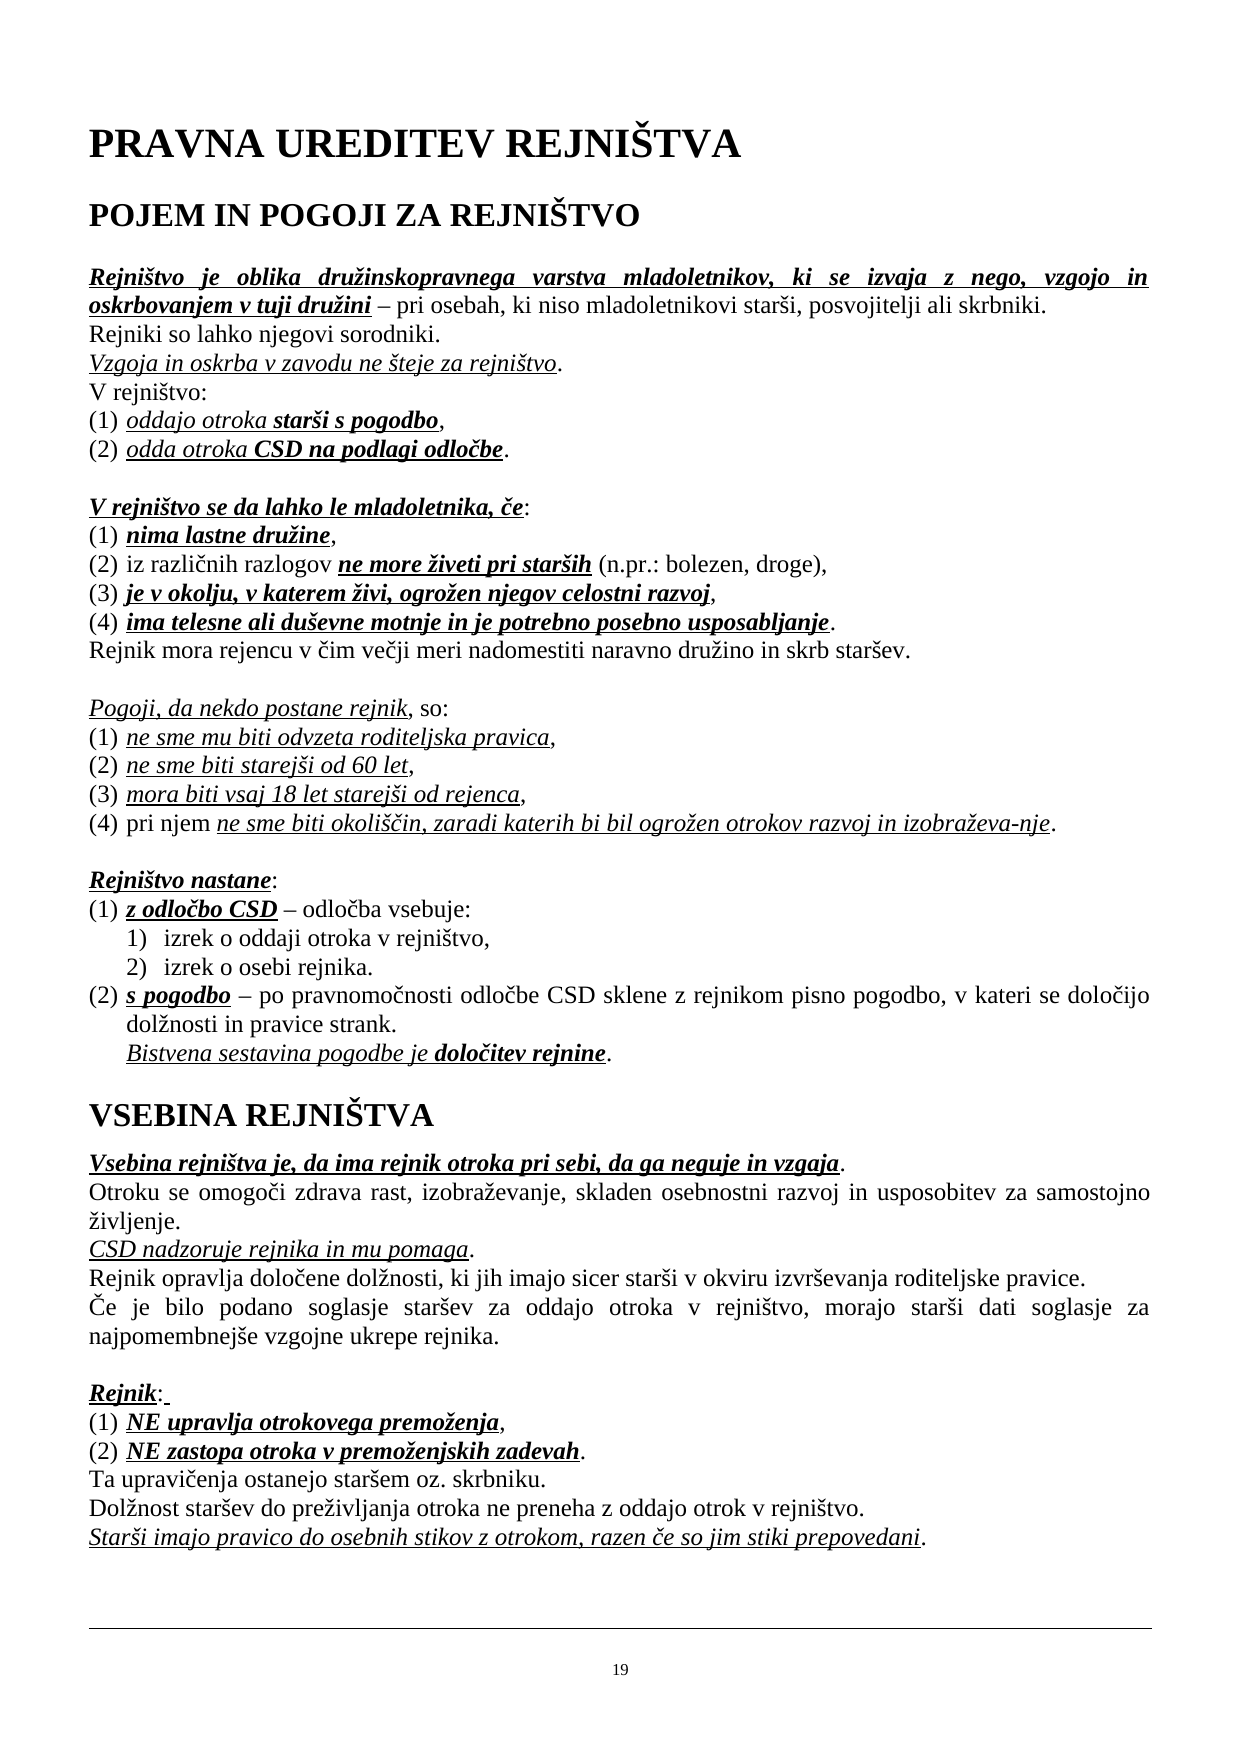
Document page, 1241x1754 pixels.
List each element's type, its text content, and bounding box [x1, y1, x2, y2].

text Rejnik mora rejencu v čim večji meri nadomestiti naravno družino in skrb staršev. [89, 636, 1152, 664]
subtitle VSEBINA REJNIŠTVA [89, 1096, 1152, 1134]
text Bistvena sestavina pogodbe je določitev rejnine. [89, 1038, 1152, 1067]
list izrek o osebi rejnika. [126, 952, 1152, 981]
list ima telesne ali duševne motnje in je potrebno posebno usposabljanje. [89, 607, 1152, 636]
list oddajo otroka starši s pogodbo, [89, 406, 1152, 434]
text V rejništvo: [89, 377, 1152, 406]
list z odločbo CSD – odločba vsebuje: [89, 894, 1152, 923]
list odda otroka CSD na podlagi odločbe. [89, 434, 1152, 463]
subtitle POJEM IN POGOJI ZA REJNIŠTVO [89, 195, 1152, 233]
list NE upravlja otrokovega premoženja, [89, 1407, 1152, 1436]
list pri njem ne sme biti okoliščin, zaradi katerih bi bil ogrožen otrokov razvoj in izobraževa-nje. [89, 808, 1152, 837]
text Vzgoja in oskrba v zavodu ne šteje za rejništvo. [89, 348, 1152, 377]
text Otroku se omogoči zdrava rast, izobraževanje, skladen osebnostni razvoj in usposobitev za samostojno življenje. [89, 1177, 1152, 1234]
text Če je bilo podano soglasje staršev za oddajo otroka v rejništvo, morajo starši dati soglasje za najpomembnejše vzgojne ukrepe rejnika. [89, 1292, 1152, 1349]
text Ta upravičenja ostanejo staršem oz. skrbniku. [89, 1464, 1152, 1493]
text Vsebina rejništva je, da ima rejnik otroka pri sebi, da ga neguje in vzgaja. [89, 1148, 1152, 1177]
text Rejnik: [89, 1378, 1152, 1407]
text Rejništvo nastane: [89, 866, 1152, 894]
text Pogoji, da nekdo postane rejnik, so: [89, 693, 1152, 722]
text Dolžnost staršev do preživljanja otroka ne preneha z oddajo otrok v rejništvo. [89, 1493, 1152, 1522]
subtitle PRAVNA UREDITEV REJNIŠTVA [89, 118, 1152, 166]
text Rejništvo je oblika družinskopravnega varstva mladoletnikov, ki se izvaja z nego, vzgojo in oskrbovanjem v tuji družini – pri osebah, ki niso mladoletnikovi starši, posvojitelji ali skrbniki. [89, 262, 1152, 319]
list s pogodbo – po pravnomočnosti odločbe CSD sklene z rejnikom pisno pogodbo, v kateri se določijo dolžnosti in pravice strank. [89, 981, 1152, 1038]
list mora biti vsaj 18 let starejši od rejenca, [89, 779, 1152, 808]
list ne sme mu biti odvzeta roditeljska pravica, [89, 722, 1152, 751]
text Rejnik opravlja določene dolžnosti, ki jih imajo sicer starši v okviru izvrševanja roditeljske pravice. [89, 1263, 1152, 1292]
list nima lastne družine, [89, 521, 1152, 549]
list NE zastopa otroka v premoženjskih zadevah. [89, 1436, 1152, 1464]
list izrek o oddaji otroka v rejništvo, [126, 923, 1152, 952]
text Rejniki so lahko njegovi sorodniki. [89, 319, 1152, 348]
text CSD nadzoruje rejnika in mu pomaga. [89, 1234, 1152, 1263]
text V rejništvo se da lahko le mladoletnika, če: [89, 492, 1152, 521]
list iz različnih razlogov ne more živeti pri starših (n.pr.: bolezen, droge), [89, 549, 1152, 578]
list ne sme biti starejši od 60 let, [89, 751, 1152, 779]
list je v okolju, v katerem živi, ogrožen njegov celostni razvoj, [89, 578, 1152, 607]
text Starši imajo pravico do osebnih stikov z otrokom, razen če so jim stiki prepovedani. [89, 1522, 1152, 1551]
